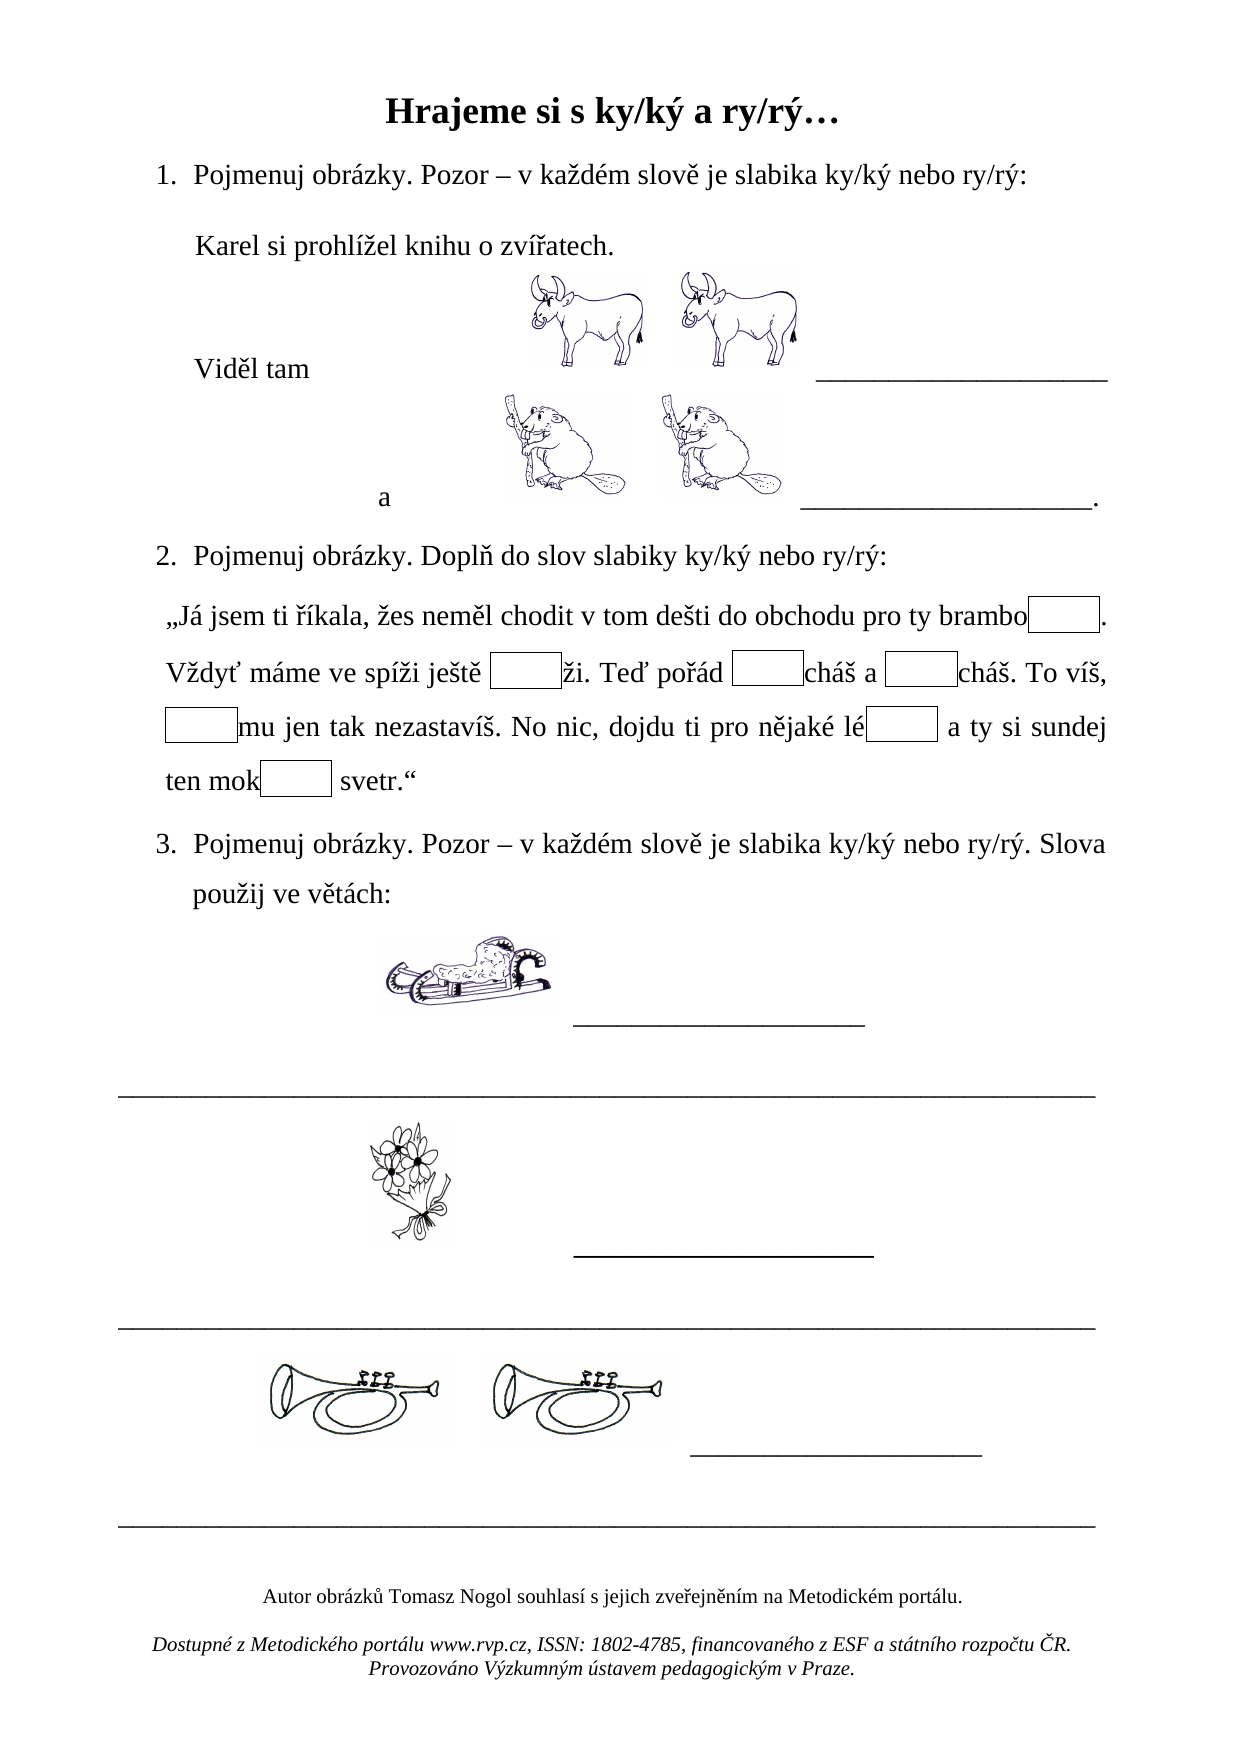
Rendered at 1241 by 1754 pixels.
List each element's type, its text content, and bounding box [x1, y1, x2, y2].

picture [377, 936, 557, 1014]
picture [503, 393, 628, 498]
picture [368, 1121, 453, 1244]
picture [260, 1353, 451, 1444]
picture [660, 393, 784, 498]
text ____________________ [118, 927, 1107, 1029]
list Pojmenuj obrázky. Doplň do slov slabiky ky/ký nebo ry/rý: [155, 538, 1107, 571]
list Pojmenuj obrázky. Pozor – v každém slově je slabika ky/ký nebo ry/rý: [155, 157, 1107, 190]
text Karel si prohlížel knihu o zvířatech. [195, 228, 1107, 261]
text Viděl tam ____________________ a ____________________. [194, 261, 1107, 513]
text ___________________________________________________________________ [118, 1497, 1107, 1530]
text ____________________ [118, 1345, 1107, 1459]
picture [678, 270, 800, 369]
text ________________ [118, 1113, 1107, 1261]
text ___________________________________________________________________ [118, 1067, 1107, 1100]
text „Já jsem ti říkala, žes neměl chodit v tom dešti do obchodu pro ty brambo. Vždyť máme ve spíži ještě ži. Teď pořád cháš a cháš. To víš, mu jen tak nezastavíš. No nic, dojdu ti pro nějaké lé a ty si sundej ten mok svetr.“ [165, 596, 1107, 797]
text ___________________________________________________________________ [118, 1299, 1107, 1332]
picture [483, 1353, 674, 1444]
list Pojmenuj obrázky. Pozor – v každém slově je slabika ky/ký nebo ry/rý. Slova použij ve větách: [155, 826, 1107, 910]
text Hrajeme si s ky/ký a ry/rý… [118, 89, 1107, 132]
picture [528, 273, 646, 369]
